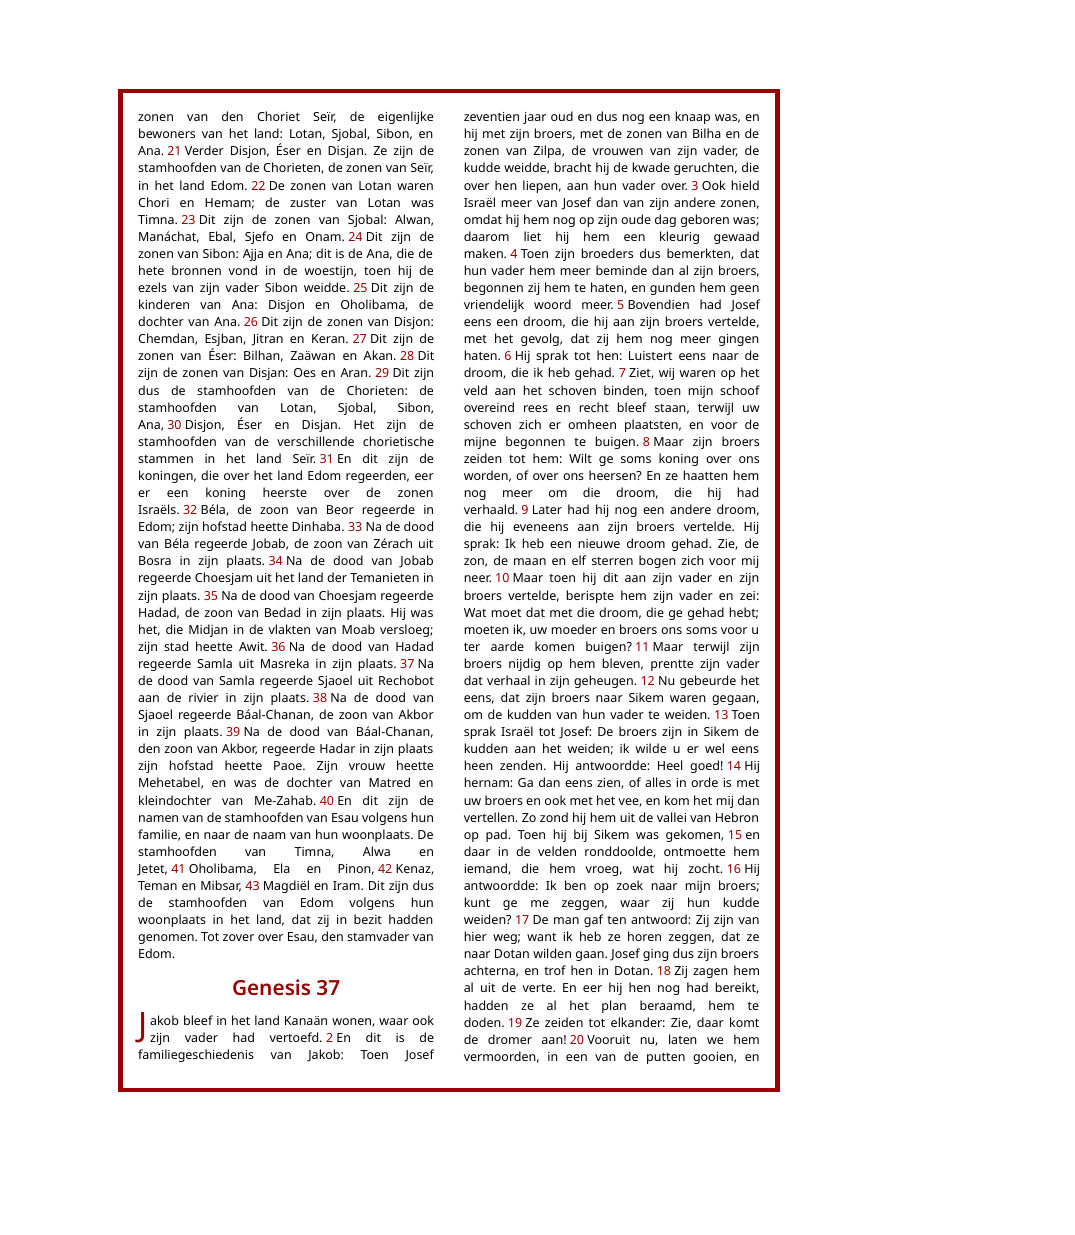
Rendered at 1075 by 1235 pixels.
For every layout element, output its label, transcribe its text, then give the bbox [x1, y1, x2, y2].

text Jakob bleef in het land Kanaän wonen, waar ook zijn vader had vertoefd. 2 En dit is de familiegeschiedenis van Jakob: Toen Josef [138, 1012, 434, 1063]
text zeventien jaar oud en dus nog een knaap was, en hij met zijn broers, met de zonen van Bilha en de zonen van Zilpa, de vrouwen van zijn vader, de kudde weidde, bracht hij de kwade geruchten, die over hen liepen, aan hun vader over. 3 Ook hield Israël meer van Josef dan van zijn andere zonen, omdat hij hem nog op zijn oude dag geboren was; daarom liet hij hem een kleurig gewaad maken. 4 Toen zijn broeders dus bemerkten, dat hun vader hem meer beminde dan al zijn broers, begonnen zij hem te haten, en gunden hem geen vriendelijk woord meer. 5 Bovendien had Josef eens een droom, die hij aan zijn broers vertelde, met het gevolg, dat zij hem nog meer gingen haten. 6 Hij sprak tot hen: Luistert eens naar de droom, die ik heb gehad. 7 Ziet, wij waren op het veld aan het schoven binden, toen mijn schoof overeind rees en recht bleef staan, terwijl uw schoven zich er omheen plaatsten, en voor de mijne begonnen te buigen. 8 Maar zijn broers zeiden tot hem: Wilt ge soms koning over ons worden, of over ons heersen? En ze haatten hem nog meer om die droom, die hij had verhaald. 9 Later had hij nog een andere droom, die hij eveneens aan zijn broers vertelde. Hij sprak: Ik heb een nieuwe droom gehad. Zie, de zon, de maan en elf sterren bogen zich voor mij neer. 10 Maar toen hij dit aan zijn vader en zijn broers vertelde, berispte hem zijn vader en zei: Wat moet dat met die droom, die ge gehad hebt; moeten ik, uw moeder en broers ons soms voor u ter aarde komen buigen? 11 Maar terwijl zijn broers nijdig op hem bleven, prentte zijn vader dat verhaal in zijn geheugen. 12 Nu gebeurde het eens, dat zijn broers naar Sikem waren gegaan, om de kudden van hun vader te weiden. 13 Toen sprak Israël tot Josef: De broers zijn in Sikem de kudden aan het weiden; ik wilde u er wel eens heen zenden. Hij antwoordde: Heel goed! 14 Hij hernam: Ga dan eens zien, of alles in orde is met uw broers en ook met het vee, en kom het mij dan vertellen. Zo zond hij hem uit de vallei van Hebron op pad. Toen hij bij Sikem was gekomen, 15 en daar in de velden ronddoolde, ontmoette hem iemand, die hem vroeg, wat hij zocht. 16 Hij antwoordde: Ik ben op zoek naar mijn broers; kunt ge me zeggen, waar zij hun kudde weiden? 17 De man gaf ten antwoord: Zij zijn van hier weg; want ik heb ze horen zeggen, dat ze naar Dotan wilden gaan. Josef ging dus zijn broers achterna, en trof hen in Dotan. 18 Zij zagen hem al uit de verte. En eer hij hen nog had bereikt, hadden ze al het plan beraamd, hem te doden. 19 Ze zeiden tot elkander: Zie, daar komt de dromer aan! 20 Vooruit nu, laten we hem vermoorden, in een van de putten gooien, en [463, 108, 760, 1065]
text zonen van den Choriet Seïr, de eigenlijke bewoners van het land: Lotan, Sjobal, Sibon, en Ana. 21 Verder Disjon, Éser en Disjan. Ze zijn de stamhoofden van de Chorieten, de zonen van Seïr, in het land Edom. 22 De zonen van Lotan waren Chori en Hemam; de zuster van Lotan was Timna. 23 Dit zijn de zonen van Sjobal: Alwan, Manáchat, Ebal, Sjefo en Onam. 24 Dit zijn de zonen van Sibon: Ajja en Ana; dit is de Ana, die de hete bronnen vond in de woestijn, toen hij de ezels van zijn vader Sibon weidde. 25 Dit zijn de kinderen van Ana: Disjon en Oholibama, de dochter van Ana. 26 Dit zijn de zonen van Disjon: Chemdan, Esjban, Jitran en Keran. 27 Dit zijn de zonen van Éser: Bilhan, Zaäwan en Akan. 28 Dit zijn de zonen van Disjan: Oes en Aran. 29 Dit zijn dus de stamhoofden van de Chorieten: de stamhoofden van Lotan, Sjobal, Sibon, Ana, 30 Disjon, Éser en Disjan. Het zijn de stamhoofden van de verschillende chorietische stammen in het land Seïr. 31 En dit zijn de koningen, die over het land Edom regeerden, eer er een koning heerste over de zonen Israëls. 32 Béla, de zoon van Beor regeerde in Edom; zijn hofstad heette Dinhaba. 33 Na de dood van Béla regeerde Jobab, de zoon van Zérach uit Bosra in zijn plaats. 34 Na de dood van Jobab regeerde Choesjam uit het land der Temanieten in zijn plaats. 35 Na de dood van Choesjam regeerde Hadad, de zoon van Bedad in zijn plaats. Hij was het, die Midjan in de vlakten van Moab versloeg; zijn stad heette Awit. 36 Na de dood van Hadad regeerde Samla uit Masreka in zijn plaats. 37 Na de dood van Samla regeerde Sjaoel uit Rechobot aan de rivier in zijn plaats. 38 Na de dood van Sjaoel regeerde Báal-Chanan, de zoon van Akbor in zijn plaats. 39 Na de dood van Báal-Chanan, den zoon van Akbor, regeerde Hadar in zijn plaats zijn hofstad heette Paoe. Zijn vrouw heette Mehetabel, en was de dochter van Matred en kleindochter van Me-Zahab. 40 En dit zijn de namen van de stamhoofden van Esau volgens hun familie, en naar de naam van hun woonplaats. De stamhoofden van Timna, Alwa en Jetet, 41 Oholibama, Ela en Pinon, 42 Kenaz, Teman en Mibsar, 43 Magdiël en Iram. Dit zijn dus de stamhoofden van Edom volgens hun woonplaats in het land, dat zij in bezit hadden genomen. Tot zover over Esau, den stamvader van Edom. [138, 108, 434, 962]
subtitle Genesis 37 [138, 973, 434, 1002]
